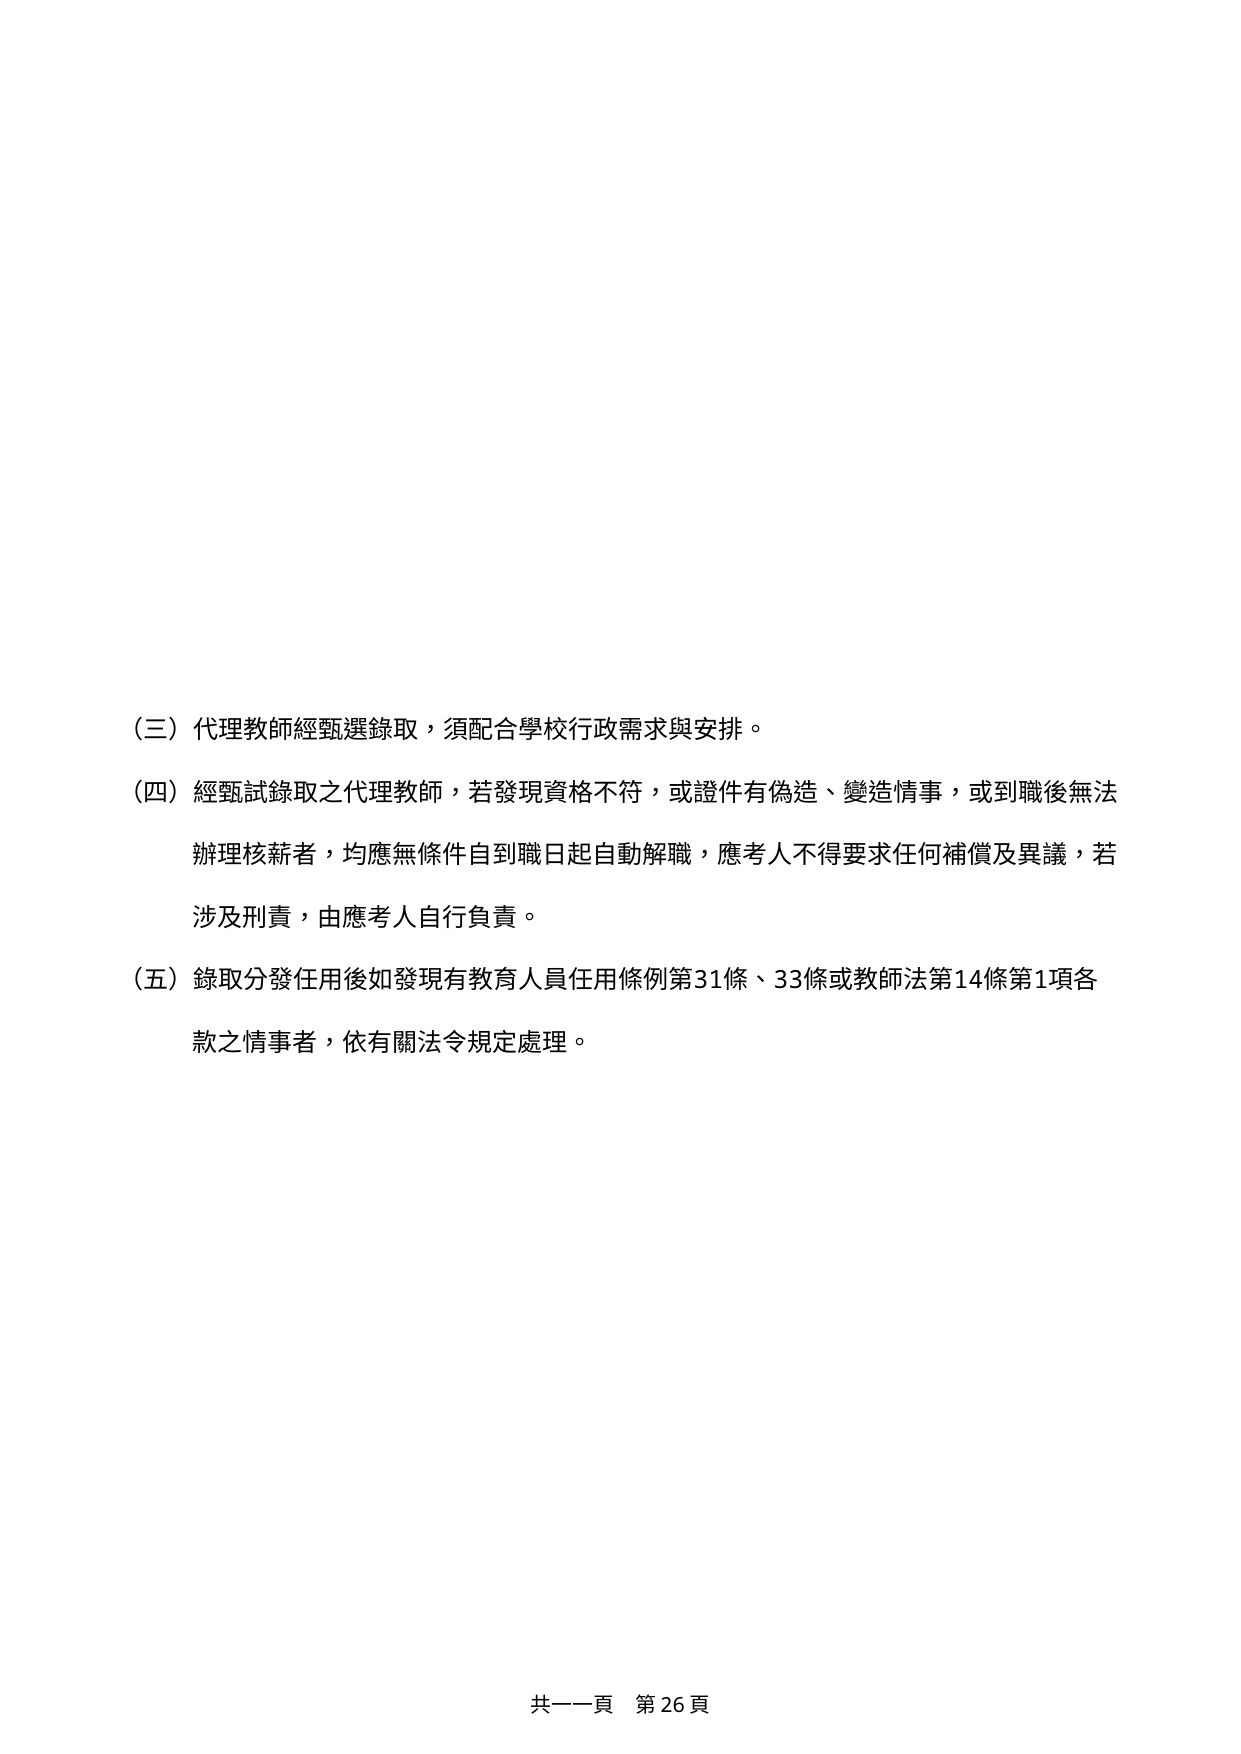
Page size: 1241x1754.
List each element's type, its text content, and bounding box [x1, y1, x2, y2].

text （四）經甄試錄取之代理教師，若發現資格不符，或證件有偽造、變造情事，或到職後無法辦理核薪者，均應無條件自到職日起自動解職，應考人不得要求任何補償及異議，若涉及刑責，由應考人自行負責。 [118, 749, 1122, 936]
text （三）代理教師經甄選錄取，須配合學校行政需求與安排。 [118, 686, 1122, 749]
text （五）錄取分發任用後如發現有教育人員任用條例第31條、33條或教師法第14條第1項各款之情事者，依有關法令規定處理。 [118, 936, 1122, 1061]
